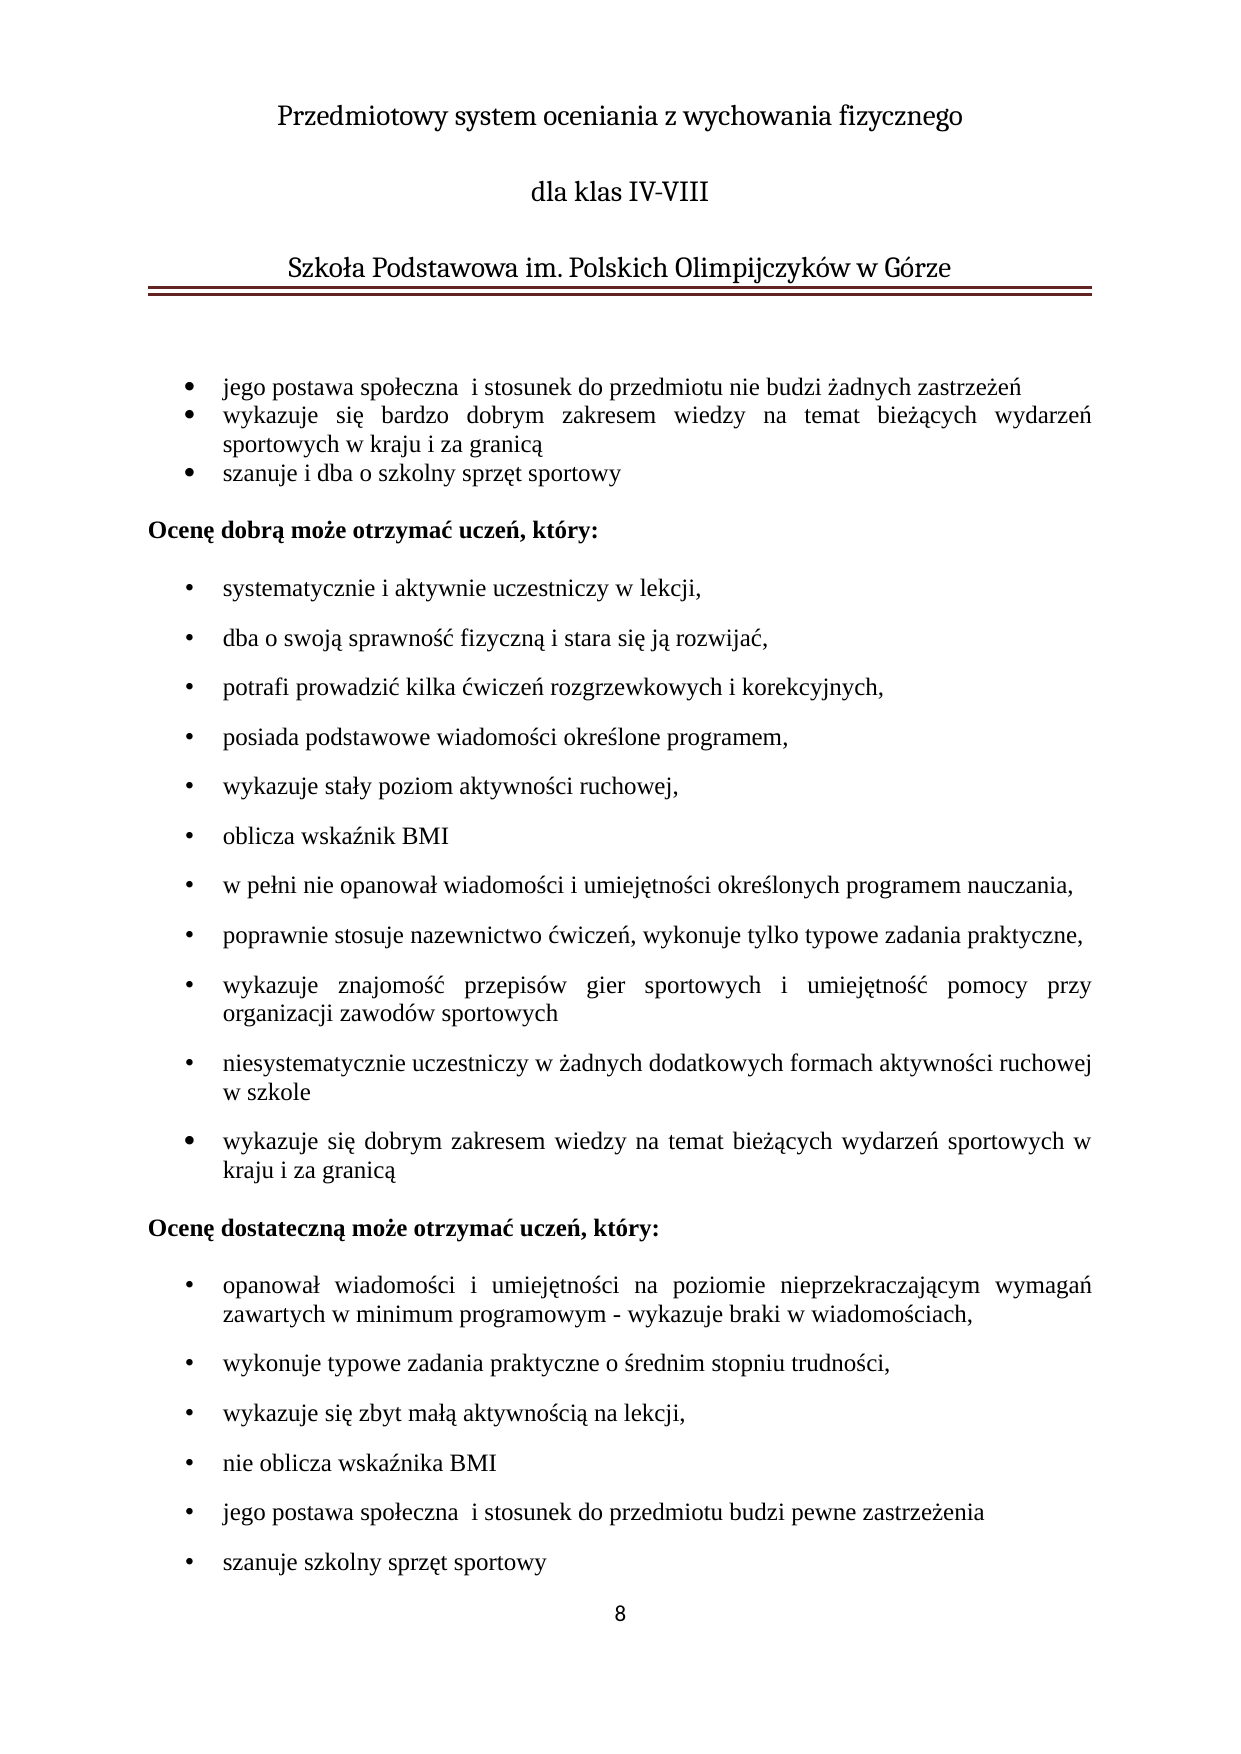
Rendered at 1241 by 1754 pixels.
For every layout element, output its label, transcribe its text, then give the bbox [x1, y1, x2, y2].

list opanował wiadomości i umiejętności na poziomie nieprzekraczającym wymagań zawartych w minimum programowym - wykazuje braki w wiadomościach, [185, 1270, 1092, 1328]
list niesystematycznie uczestniczy w żadnych dodatkowych formach aktywności ruchowej w szkole [185, 1048, 1092, 1106]
list wykazuje się bardzo dobrym zakresem wiedzy na temat bieżących wydarzeń sportowych w kraju i za granicą [185, 401, 1092, 458]
list wykazuje znajomość przepisów gier sportowych i umiejętność pomocy przy organizacji zawodów sportowych [185, 970, 1092, 1027]
list nie oblicza wskaźnika BMI [185, 1448, 1092, 1476]
list dba o swoją sprawność fizyczną i stara się ją rozwijać, [185, 623, 1092, 651]
list wykazuje się zbyt małą aktywnością na lekcji, [185, 1398, 1092, 1427]
list szanuje i dba o szkolny sprzęt sportowy [185, 458, 1092, 487]
text Ocenę dostateczną może otrzymać uczeń, który: [148, 1213, 1092, 1241]
list wykonuje typowe zadania praktyczne o średnim stopniu trudności, [185, 1348, 1092, 1377]
list wykazuje stały poziom aktywności ruchowej, [185, 771, 1092, 800]
list szanuje szkolny sprzęt sportowy [185, 1547, 1092, 1576]
list jego postawa społeczna i stosunek do przedmiotu budzi pewne zastrzeżenia [185, 1497, 1092, 1526]
list wykazuje się dobrym zakresem wiedzy na temat bieżących wydarzeń sportowych w kraju i za granicą [185, 1126, 1092, 1184]
list systematycznie i aktywnie uczestniczy w lekcji, [185, 573, 1092, 602]
list jego postawa społeczna i stosunek do przedmiotu nie budzi żadnych zastrzeżeń [185, 372, 1092, 401]
list posiada podstawowe wiadomości określone programem, [185, 722, 1092, 751]
text Ocenę dobrą może otrzymać uczeń, który: [148, 516, 1092, 544]
list w pełni nie opanował wiadomości i umiejętności określonych programem nauczania, [185, 871, 1092, 899]
list potrafi prowadzić kilka ćwiczeń rozgrzewkowych i korekcyjnych, [185, 672, 1092, 701]
list oblicza wskaźnik BMI [185, 821, 1092, 850]
list poprawnie stosuje nazewnictwo ćwiczeń, wykonuje tylko typowe zadania praktyczne, [185, 920, 1092, 949]
